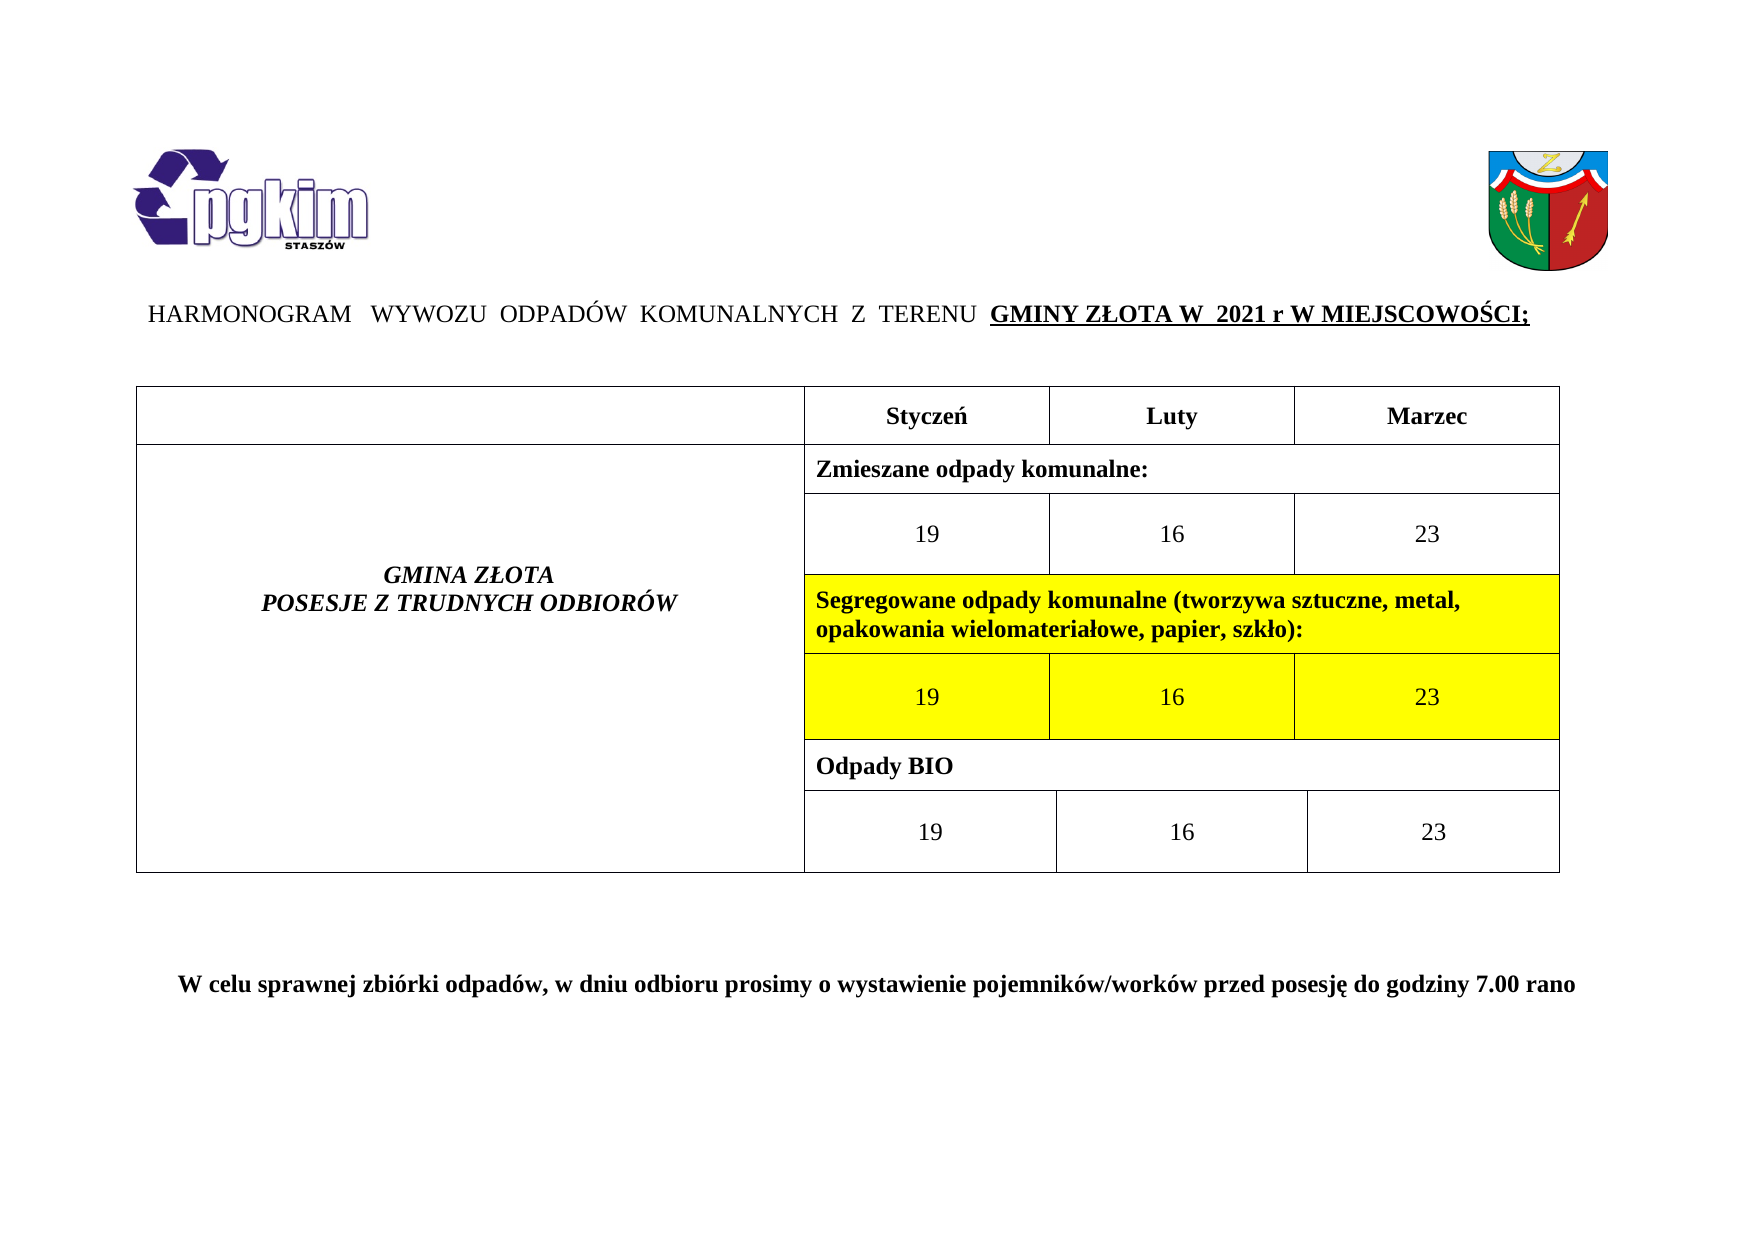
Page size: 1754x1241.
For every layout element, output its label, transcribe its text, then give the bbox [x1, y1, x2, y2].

table_cell Segregowane odpady komunalne (tworzywa sztuczne, metal, opakowania wielomateriałowe, papier, szkło): [805, 575, 1559, 653]
table_cell 16 [1057, 791, 1307, 872]
text HARMONOGRAM WYWOZU ODPADÓW KOMUNALNYCH Z TERENU GMINY ZŁOTA W 2021 r W MIEJSCOWOŚCI; [148, 299, 1606, 328]
table_header Styczeń [805, 387, 1049, 444]
table_header Luty [1050, 387, 1294, 444]
table_cell 23 [1295, 654, 1559, 739]
table_cell 23 [1308, 791, 1559, 872]
table_cell Zmieszane odpady komunalne: [805, 445, 1559, 492]
table_header [137, 387, 804, 444]
table_cell GMINA ZŁOTA POSESJE Z TRUDNYCH ODBIORÓW [137, 445, 804, 872]
table_cell 16 [1050, 654, 1294, 739]
table_cell 23 [1295, 494, 1559, 574]
table_cell 19 [805, 494, 1049, 574]
picture [131, 147, 371, 251]
table_cell 16 [1050, 494, 1294, 574]
text W celu sprawnej zbiórki odpadów, w dniu odbioru prosimy o wystawienie pojemników/worków przed posesję do godziny 7.00 rano [148, 969, 1606, 998]
table_cell 19 [805, 654, 1049, 739]
picture [1488, 151, 1608, 271]
table_cell 19 [805, 791, 1056, 872]
table_header Marzec [1295, 387, 1559, 444]
table_cell Odpady BIO [805, 740, 1559, 790]
